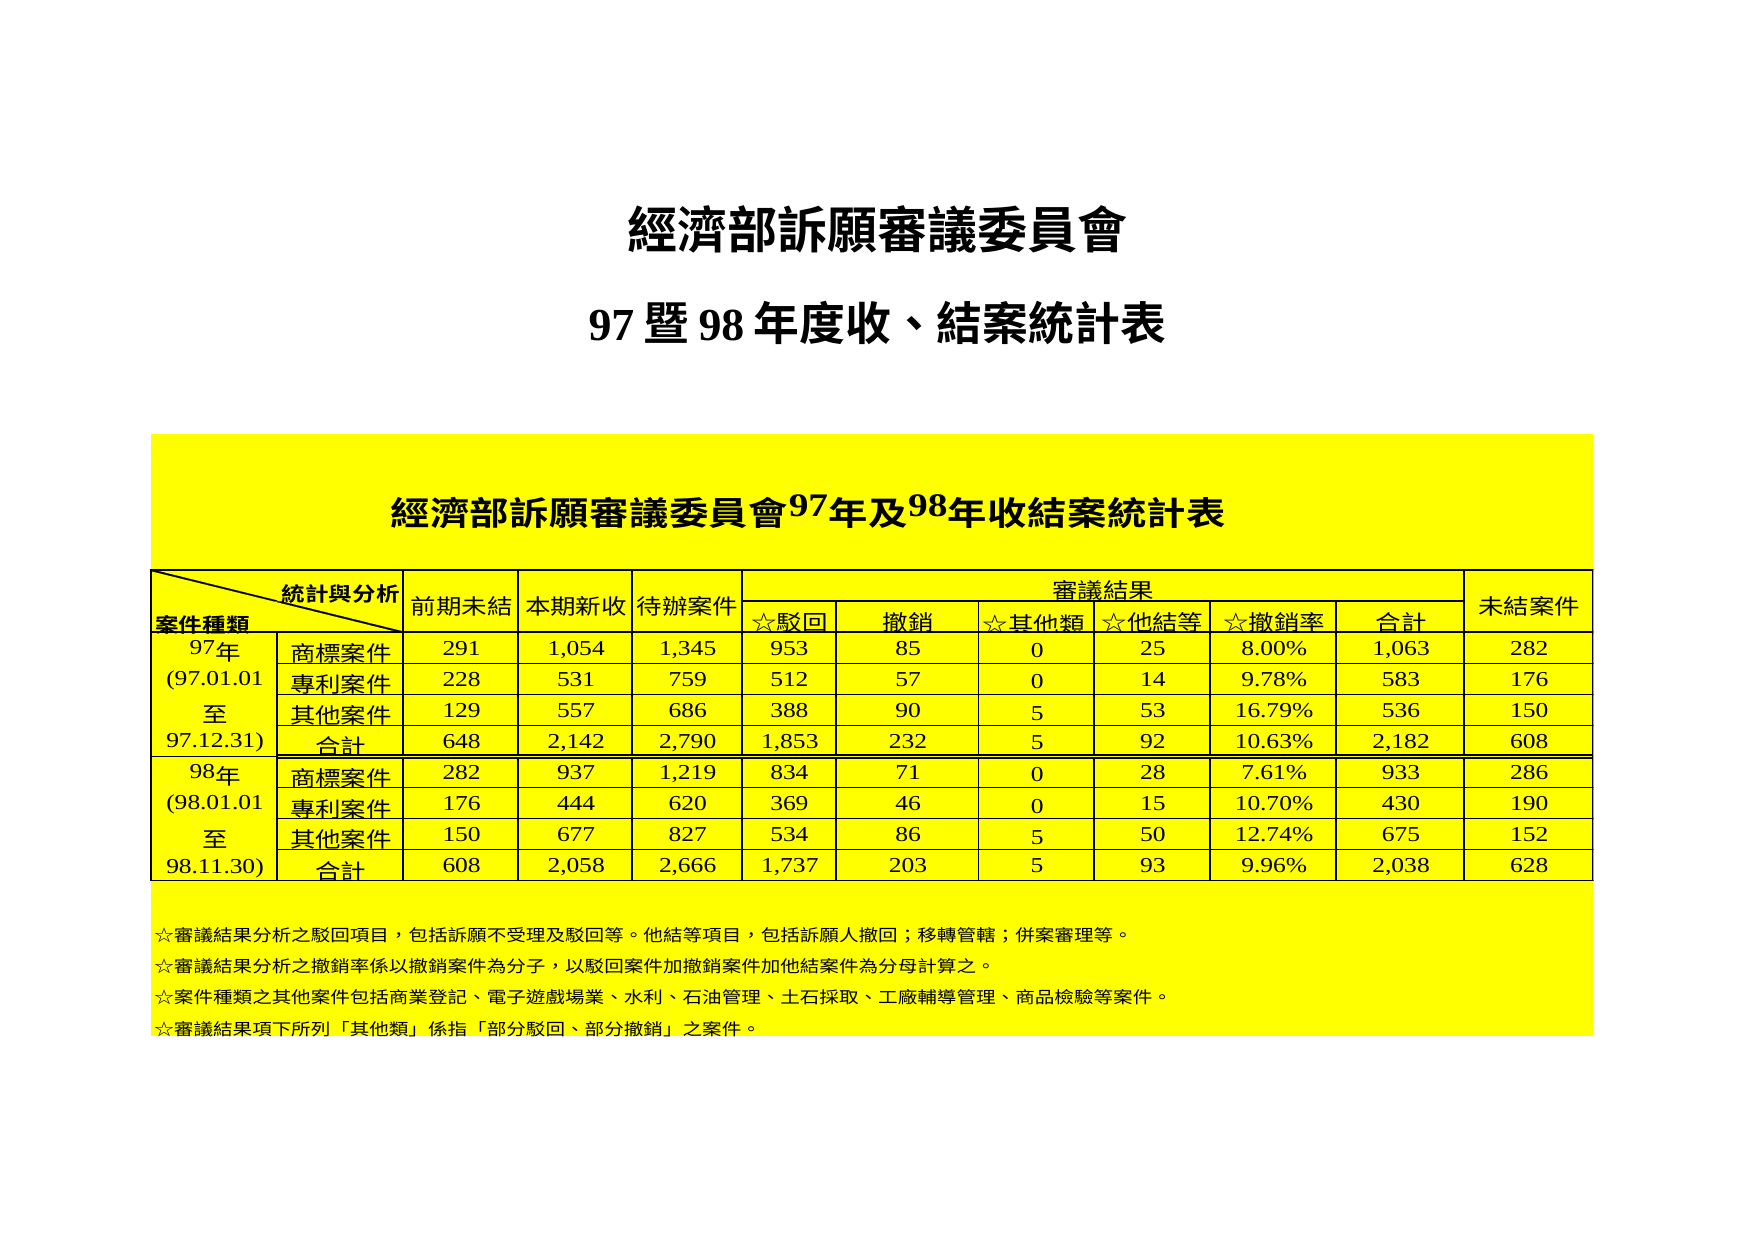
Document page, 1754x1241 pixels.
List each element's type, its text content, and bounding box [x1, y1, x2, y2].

text 經濟部訴願審議委員會 [150, 189, 1604, 264]
text 97暨98年度收、結案統計表 [150, 283, 1604, 358]
